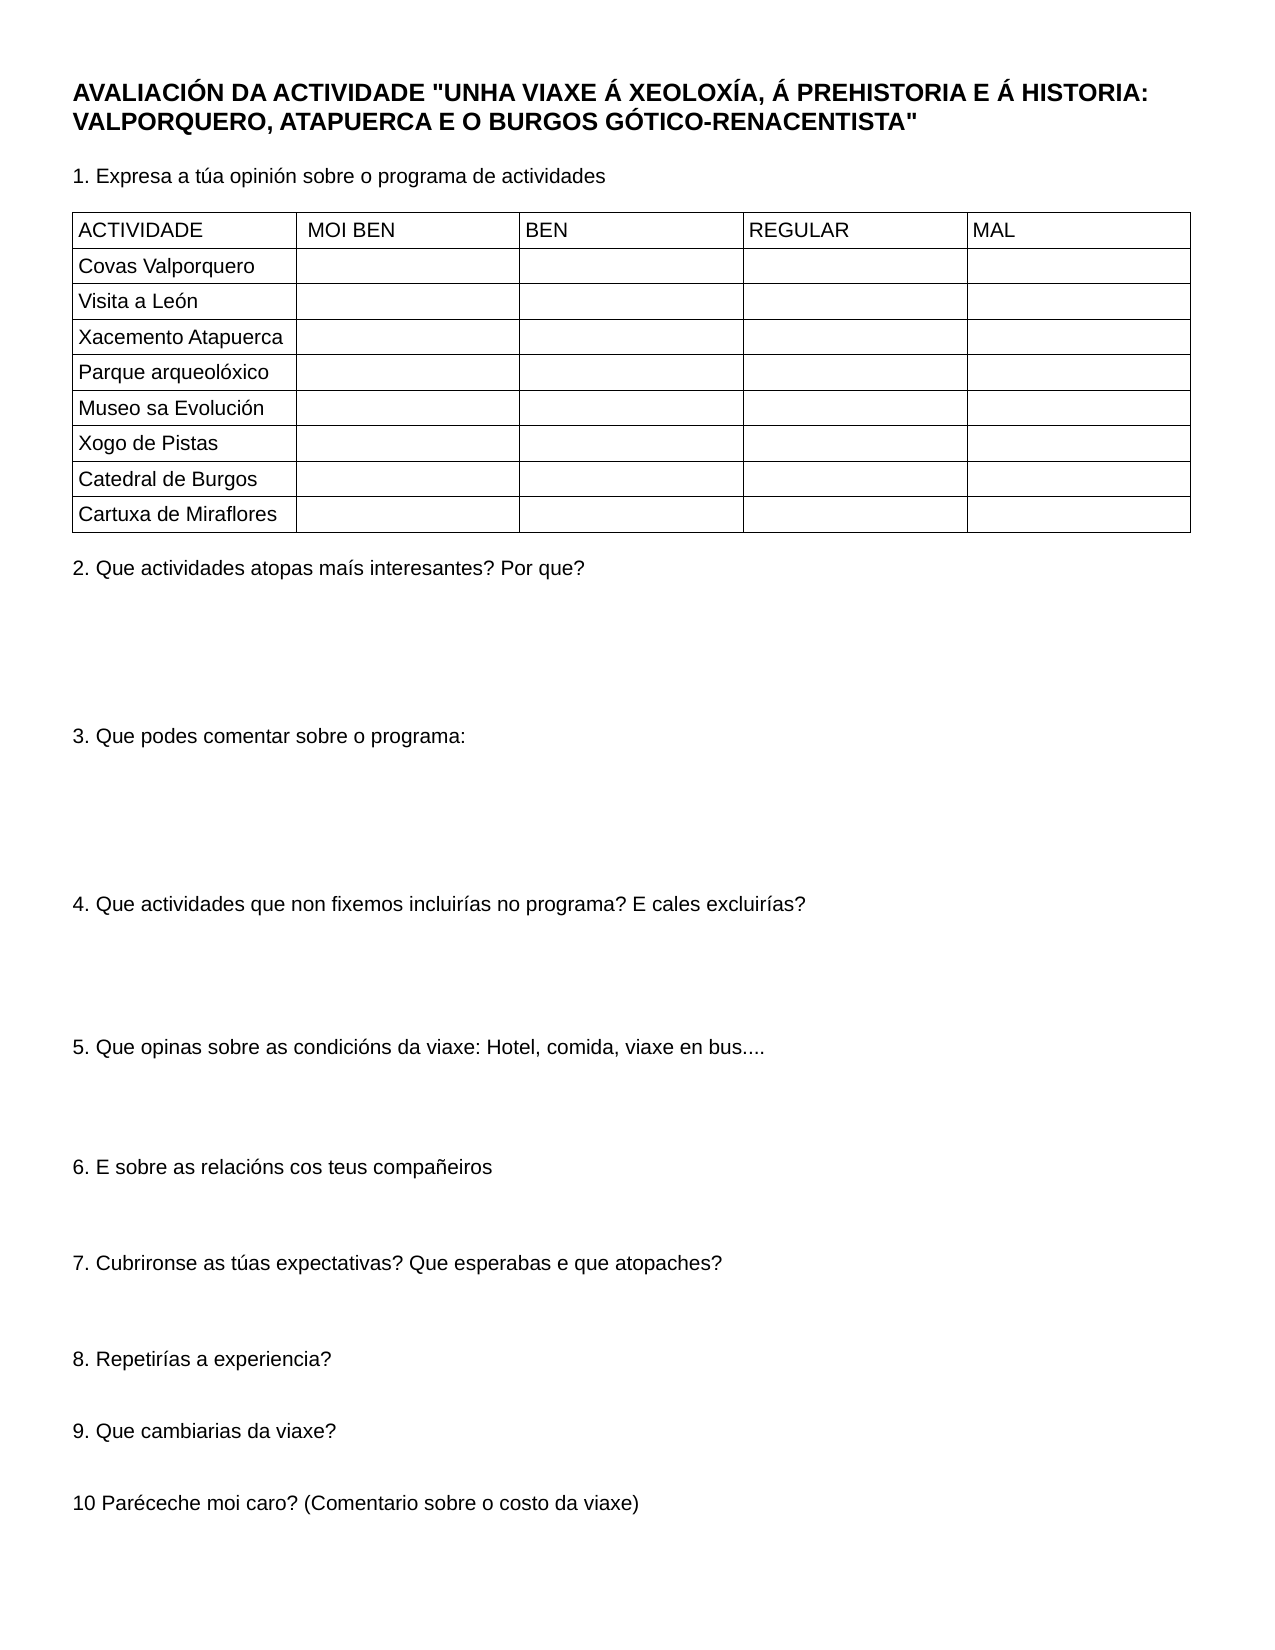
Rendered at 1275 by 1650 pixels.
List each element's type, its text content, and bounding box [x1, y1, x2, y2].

table_cell [744, 497, 967, 532]
table_cell Catedral de Burgos [73, 462, 296, 496]
text AVALIACIÓN DA ACTIVIDADE "UNHA VIAXE Á XEOLOXÍA, Á PREHISTORIA E Á HISTORIA: VALPORQUERO, ATAPUERCA E O BURGOS GÓTICO-RENACENTISTA" [72, 78, 1190, 136]
table_cell [297, 320, 519, 354]
table_cell [744, 355, 967, 390]
table_cell Cartuxa de Miraflores [73, 497, 296, 532]
table_cell [520, 320, 743, 354]
table_cell [968, 462, 1190, 496]
table_cell [968, 497, 1190, 532]
table_cell [744, 320, 967, 354]
table_cell [520, 355, 743, 390]
text 7. Cubrironse as túas expectativas? Que esperabas e que atopaches? [72, 1251, 1190, 1275]
text 2. Que actividades atopas maís interesantes? Por que? [72, 556, 1190, 580]
table_cell [968, 320, 1190, 354]
table_cell [297, 249, 519, 283]
table_cell Xacemento Atapuerca [73, 320, 296, 354]
text 1. Expresa a túa opinión sobre o programa de actividades [72, 164, 1190, 188]
table_cell [297, 355, 519, 390]
table_cell Museo sa Evolución [73, 391, 296, 425]
table_cell [520, 391, 743, 425]
table_cell [520, 462, 743, 496]
table_cell Xogo de Pistas [73, 426, 296, 461]
text 5. Que opinas sobre as condicións da viaxe: Hotel, comida, viaxe en bus.... [72, 1035, 1190, 1059]
table_cell [744, 462, 967, 496]
table_cell [297, 426, 519, 461]
table_cell [297, 497, 519, 532]
text 9. Que cambiarias da viaxe? [72, 1418, 1190, 1442]
table_cell [744, 249, 967, 283]
table_cell [744, 284, 967, 319]
table_header REGULAR [744, 213, 967, 248]
table_cell [968, 426, 1190, 461]
table_cell Covas Valporquero [73, 249, 296, 283]
table_cell [520, 284, 743, 319]
table_cell [968, 391, 1190, 425]
table_cell [968, 355, 1190, 390]
table_cell [297, 391, 519, 425]
text 8. Repetirías a experiencia? [72, 1347, 1190, 1371]
table_cell Parque arqueolóxico [73, 355, 296, 390]
table_cell [520, 426, 743, 461]
table_header ACTIVIDADE [73, 213, 296, 248]
table_cell [520, 497, 743, 532]
table_header MOI BEN [297, 213, 519, 248]
text 3. Que podes comentar sobre o programa: [72, 724, 1190, 748]
text 10 Paréceche moi caro? (Comentario sobre o costo da viaxe) [72, 1490, 1190, 1514]
table_cell [297, 284, 519, 319]
table_cell [297, 462, 519, 496]
text 4. Que actividades que non fixemos incluirías no programa? E cales excluirías? [72, 891, 1190, 915]
table_cell [744, 426, 967, 461]
table_header MAL [968, 213, 1190, 248]
text 6. E sobre as relacións cos teus compañeiros [72, 1155, 1190, 1179]
table_header BEN [520, 213, 743, 248]
table_cell [520, 249, 743, 283]
table_cell [968, 284, 1190, 319]
table_cell [968, 249, 1190, 283]
table_cell [744, 391, 967, 425]
table_cell Visita a León [73, 284, 296, 319]
